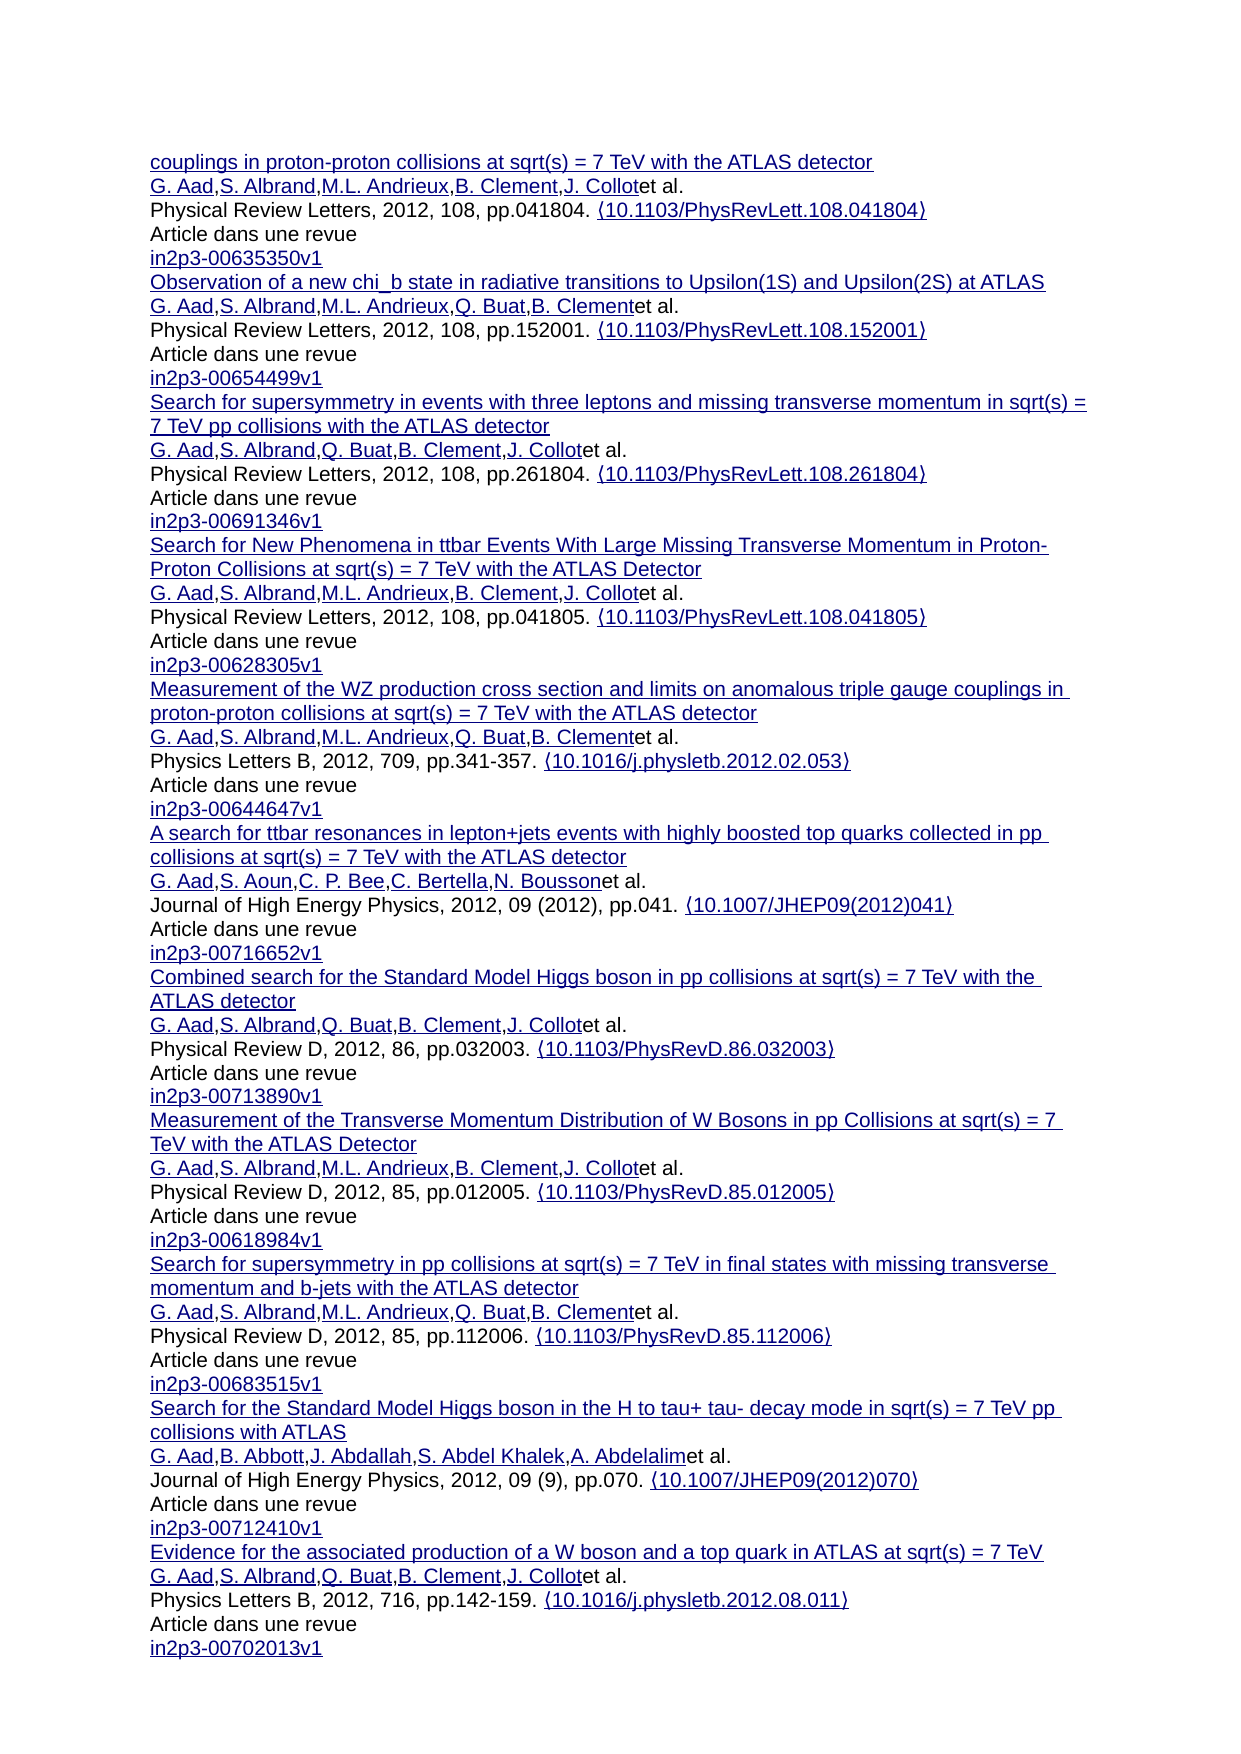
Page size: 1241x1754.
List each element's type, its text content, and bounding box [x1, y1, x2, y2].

table_cell Search for the Standard Model Higgs boson in the H to tau+ tau- decay mode in sqrt(s) = 7 TeV pp collisions with ATLAS G. Aad,B. Abbott,J. Abdallah,S. Abdel Khalek,A. Abdelalimet al. Journal of High Energy Physics, 2012, 09 (9), pp.070. ⟨10.1007/JHEP09(2012)070⟩ Article dans une revue in2p3-00712410v1 [150, 1396, 1090, 1539]
table_cell Measurement of the Transverse Momentum Distribution of W Bosons in pp Collisions at sqrt(s) = 7 TeV with the ATLAS Detector G. Aad,S. Albrand,M.L. Andrieux,B. Clement,J. Collotet al. Physical Review D, 2012, 85, pp.012005. ⟨10.1103/PhysRevD.85.012005⟩ Article dans une revue in2p3-00618984v1 [150, 1108, 1090, 1252]
table_cell Search for supersymmetry in events with three leptons and missing transverse momentum in sqrt(s) = 7 TeV pp collisions with the ATLAS detector G. Aad,S. Albrand,Q. Buat,B. Clement,J. Collotet al. Physical Review Letters, 2012, 108, pp.261804. ⟨10.1103/PhysRevLett.108.261804⟩ Article dans une revue in2p3-00691346v1 [150, 390, 1090, 533]
table_cell Observation of a new chi_b state in radiative transitions to Upsilon(1S) and Upsilon(2S) at ATLAS G. Aad,S. Albrand,M.L. Andrieux,Q. Buat,B. Clementet al. Physical Review Letters, 2012, 108, pp.152001. ⟨10.1103/PhysRevLett.108.152001⟩ Article dans une revue in2p3-00654499v1 [150, 270, 1090, 389]
table_cell couplings in proton-proton collisions at sqrt(s) = 7 TeV with the ATLAS detector G. Aad,S. Albrand,M.L. Andrieux,B. Clement,J. Collotet al. Physical Review Letters, 2012, 108, pp.041804. ⟨10.1103/PhysRevLett.108.041804⟩ Article dans une revue in2p3-00635350v1 [150, 150, 1090, 270]
table_cell Measurement of the WZ production cross section and limits on anomalous triple gauge couplings in proton-proton collisions at sqrt(s) = 7 TeV with the ATLAS detector G. Aad,S. Albrand,M.L. Andrieux,Q. Buat,B. Clementet al. Physics Letters B, 2012, 709, pp.341-357. ⟨10.1016/j.physletb.2012.02.053⟩ Article dans une revue in2p3-00644647v1 [150, 677, 1090, 821]
table_cell Combined search for the Standard Model Higgs boson in pp collisions at sqrt(s) = 7 TeV with the ATLAS detector G. Aad,S. Albrand,Q. Buat,B. Clement,J. Collotet al. Physical Review D, 2012, 86, pp.032003. ⟨10.1103/PhysRevD.86.032003⟩ Article dans une revue in2p3-00713890v1 [150, 965, 1090, 1108]
table_cell Search for supersymmetry in pp collisions at sqrt(s) = 7 TeV in final states with missing transverse momentum and b-jets with the ATLAS detector G. Aad,S. Albrand,M.L. Andrieux,Q. Buat,B. Clementet al. Physical Review D, 2012, 85, pp.112006. ⟨10.1103/PhysRevD.85.112006⟩ Article dans une revue in2p3-00683515v1 [150, 1252, 1090, 1396]
table_cell A search for ttbar resonances in lepton+jets events with highly boosted top quarks collected in pp collisions at sqrt(s) = 7 TeV with the ATLAS detector G. Aad,S. Aoun,C. P. Bee,C. Bertella,N. Boussonet al. Journal of High Energy Physics, 2012, 09 (2012), pp.041. ⟨10.1007/JHEP09(2012)041⟩ Article dans une revue in2p3-00716652v1 [150, 821, 1090, 964]
table_cell Search for New Phenomena in ttbar Events With Large Missing Transverse Momentum in Proton-Proton Collisions at sqrt(s) = 7 TeV with the ATLAS Detector G. Aad,S. Albrand,M.L. Andrieux,B. Clement,J. Collotet al. Physical Review Letters, 2012, 108, pp.041805. ⟨10.1103/PhysRevLett.108.041805⟩ Article dans une revue in2p3-00628305v1 [150, 533, 1090, 677]
table_cell Evidence for the associated production of a W boson and a top quark in ATLAS at sqrt(s) = 7 TeV G. Aad,S. Albrand,Q. Buat,B. Clement,J. Collotet al. Physics Letters B, 2012, 716, pp.142-159. ⟨10.1016/j.physletb.2012.08.011⟩ Article dans une revue in2p3-00702013v1 [150, 1540, 1090, 1659]
